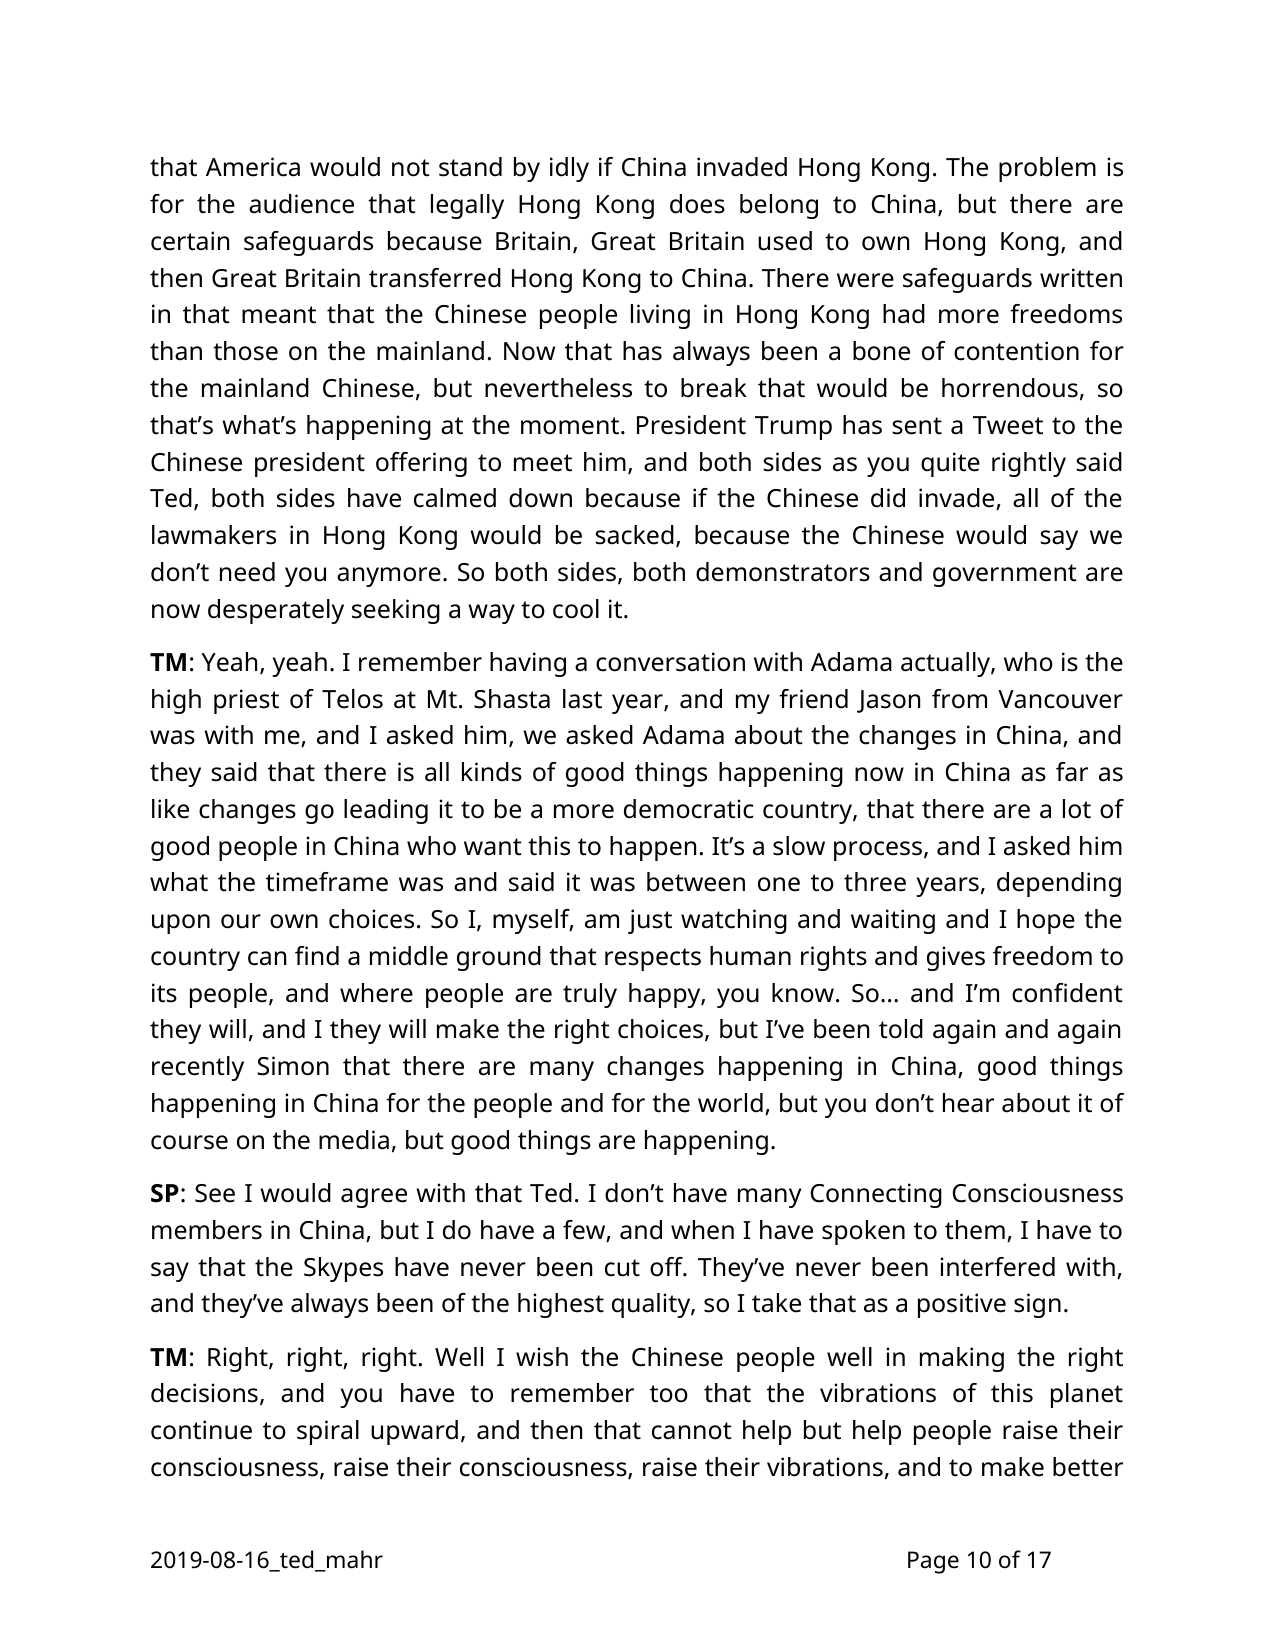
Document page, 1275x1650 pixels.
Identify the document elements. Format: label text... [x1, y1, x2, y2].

text that America would not stand by idly if China invaded Hong Kong. The problem is for the audience that legally Hong Kong does belong to China, but there are certain safeguards because Britain, Great Britain used to own Hong Kong, and then Great Britain transferred Hong Kong to China. There were safeguards written in that meant that the Chinese people living in Hong Kong had more freedoms than those on the mainland. Now that has always been a bone of contention for the mainland Chinese, but nevertheless to break that would be horrendous, so that’s what’s happening at the moment. President Trump has sent a Tweet to the Chinese president offering to meet him, and both sides as you quite rightly said Ted, both sides have calmed down because if the Chinese did invade, all of the lawmakers in Hong Kong would be sacked, because the Chinese would say we don’t need you anymore. So both sides, both demonstrators and government are now desperately seeking a way to cool it. [150, 150, 1125, 625]
text TM: Yeah, yeah. I remember having a conversation with Adama actually, who is the high priest of Telos at Mt. Shasta last year, and my friend Jason from Vancouver was with me, and I asked him, we asked Adama about the changes in China, and they said that there is all kinds of good things happening now in China as far as like changes go leading it to be a more democratic country, that there are a lot of good people in China who want this to happen. It’s a slow process, and I asked him what the timeframe was and said it was between one to three years, depending upon our own choices. So I, myself, am just watching and waiting and I hope the country can find a middle ground that respects human rights and gives freedom to its people, and where people are truly happy, you know. So… and I’m confident they will, and I they will make the right choices, but I’ve been told again and again recently Simon that there are many changes happening in China, good things happening in China for the people and for the world, but you don’t hear about it of course on the media, but good things are happening. [150, 644, 1125, 1157]
text TM: Right, right, right. Well I wish the Chinese people well in making the right decisions, and you have to remember too that the vibrations of this planet continue to spiral upward, and then that cannot help but help people raise their consciousness, raise their consciousness, raise their vibrations, and to make better [150, 1339, 1125, 1484]
text SP: See I would agree with that Ted. I don’t have many Connecting Consciousness members in China, but I do have a few, and when I have spoken to them, I have to say that the Skypes have never been cut off. They’ve never been interfered with, and they’ve always been of the highest quality, so I take that as a positive sign. [150, 1176, 1125, 1320]
